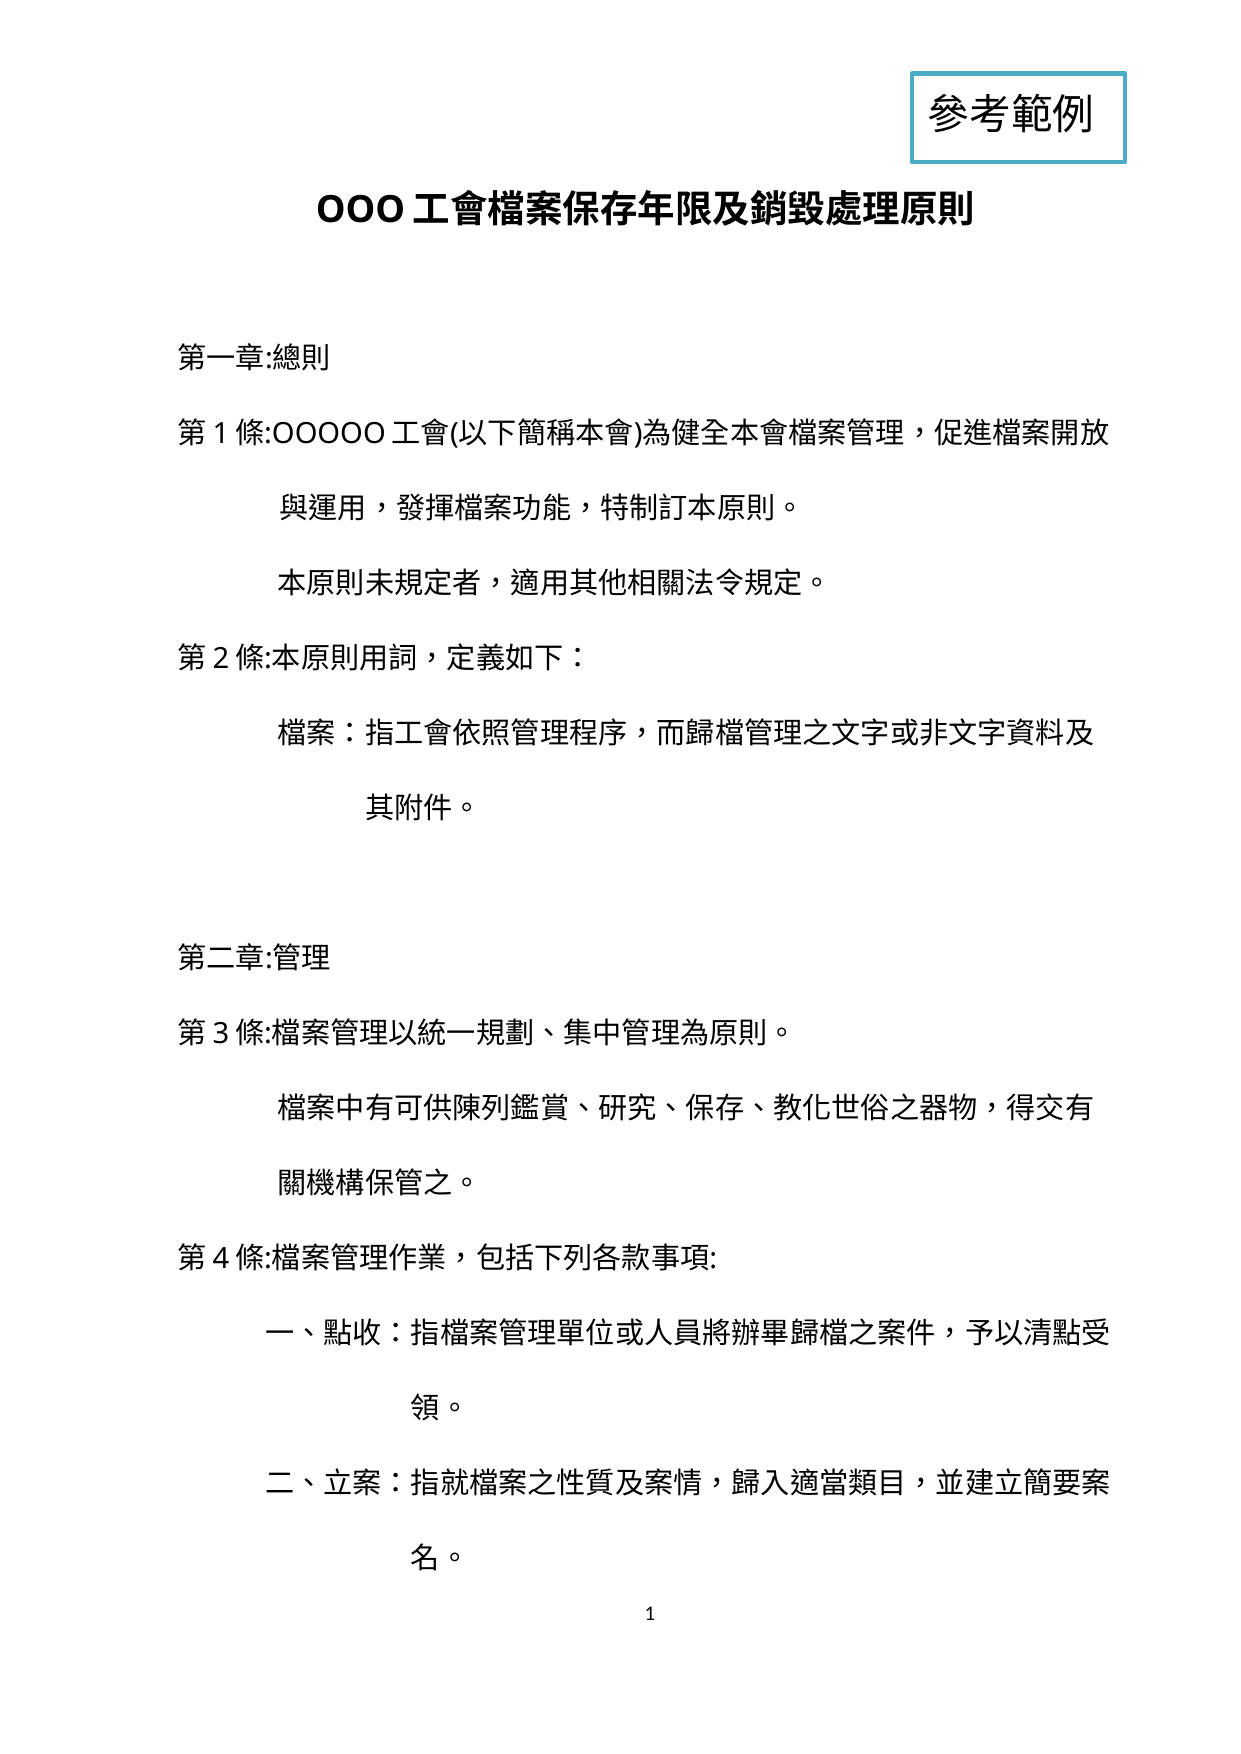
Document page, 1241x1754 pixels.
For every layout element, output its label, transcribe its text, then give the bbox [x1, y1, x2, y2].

text 檔案中有可供陳列鑑賞、研究、保存、教化世俗之器物，得交有關機構保管之。 [277, 1062, 1122, 1212]
text 一、點收：指檔案管理單位或人員將辦畢歸檔之案件，予以清點受領。 [265, 1287, 1122, 1437]
text 第1條:OOOOO工會(以下簡稱本會)為健全本會檔案管理，促進檔案開放與運用，發揮檔案功能，特制訂本原則。 [177, 387, 1122, 537]
text 本原則未規定者，適用其他相關法令規定。 [277, 537, 1122, 612]
text 第2條:本原則用詞，定義如下： [177, 612, 1122, 687]
text 第一章:總則 [177, 312, 1122, 387]
text OOO工會檔案保存年限及銷毀處理原則 [177, 162, 1122, 237]
text 二、立案：指就檔案之性質及案情，歸入適當類目，並建立簡要案名。 [265, 1437, 1122, 1587]
text 檔案：指工會依照管理程序，而歸檔管理之文字或非文字資料及其附件。 [277, 687, 1122, 837]
text 第4條:檔案管理作業，包括下列各款事項: [177, 1212, 1122, 1287]
text 第二章:管理 [177, 912, 1122, 987]
text 參考範例 [927, 81, 1110, 141]
text 第3條:檔案管理以統一規劃、集中管理為原則。 [177, 987, 1122, 1062]
